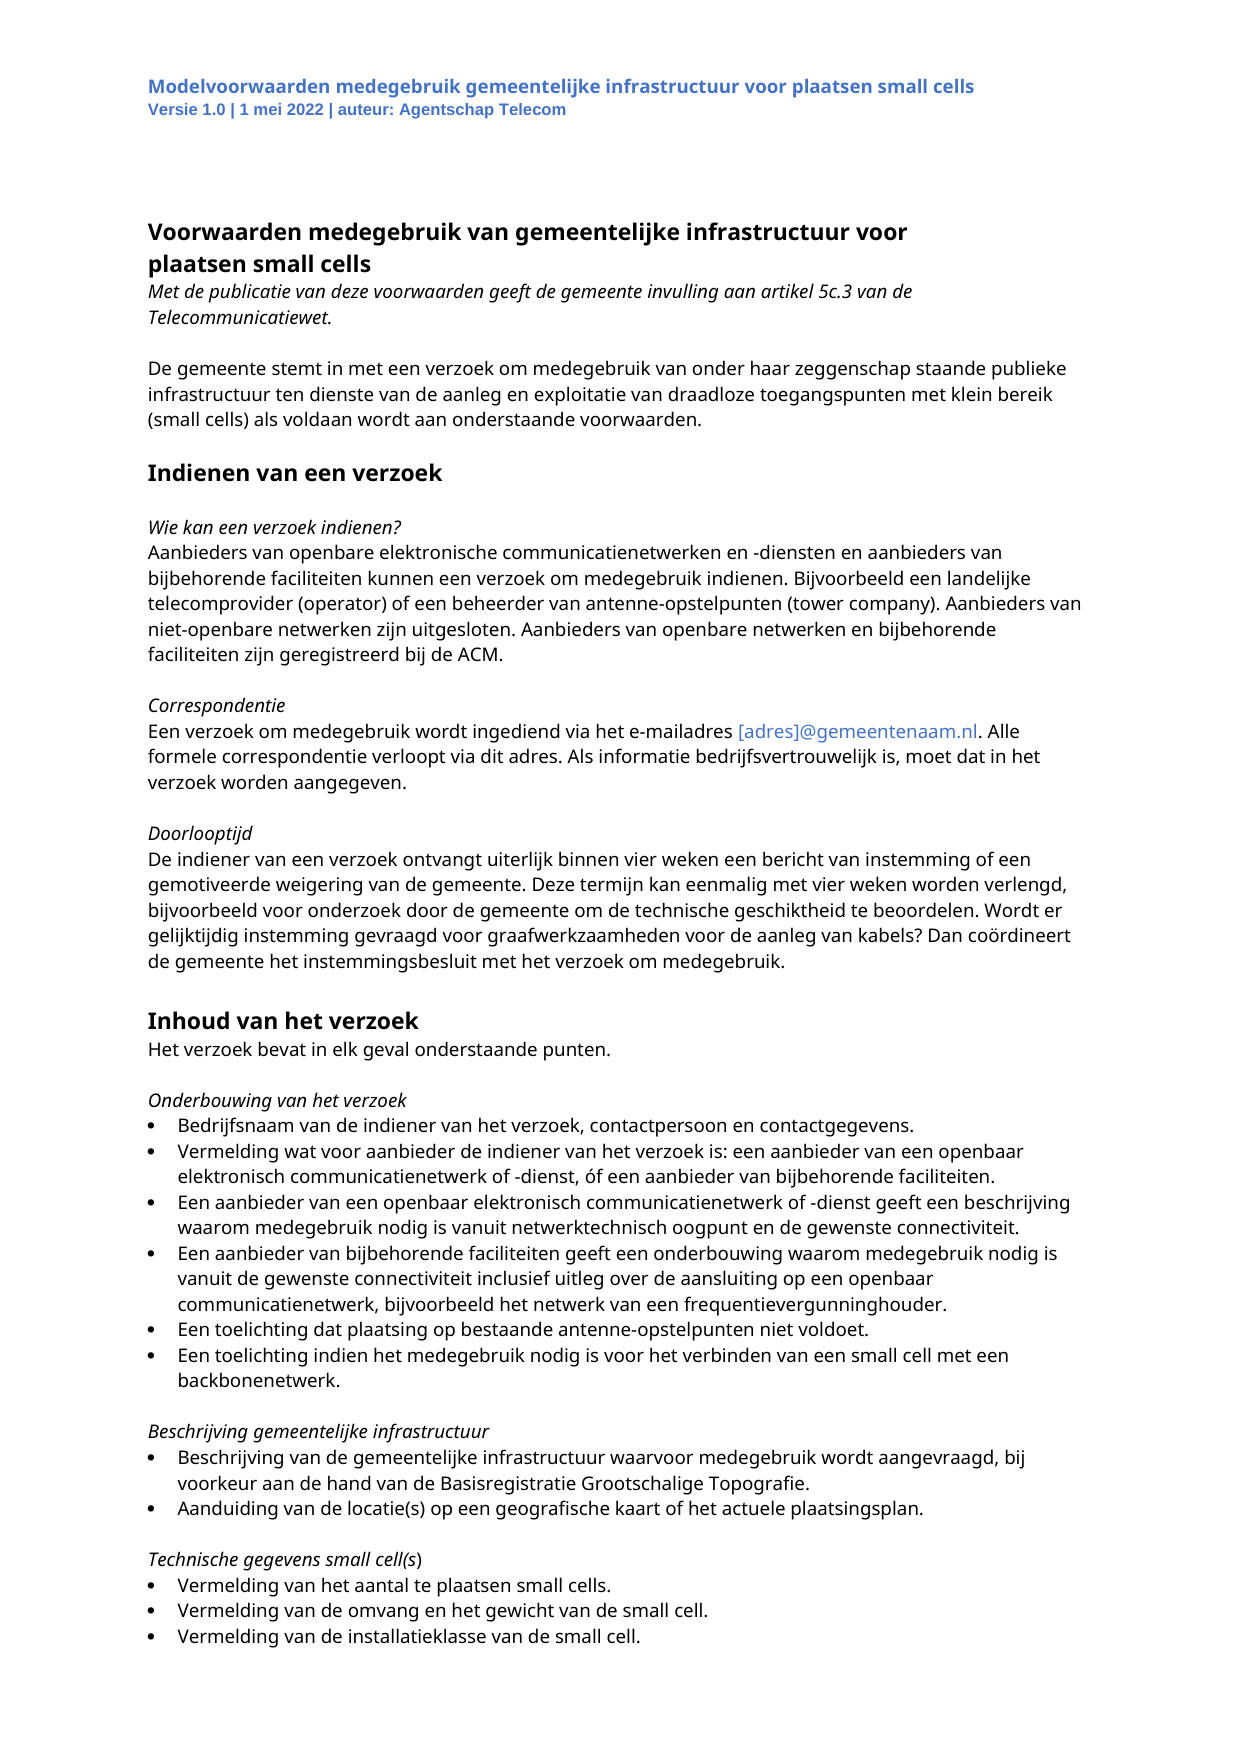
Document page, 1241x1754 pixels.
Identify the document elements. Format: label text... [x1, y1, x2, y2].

text Inhoud van het verzoek [148, 1005, 1093, 1036]
text De gemeente stemt in met een verzoek om medegebruik van onder haar zeggenschap staande publieke infrastructuur ten dienste van de aanleg en exploitatie van draadloze toegangspunten met klein bereik (small cells) als voldaan wordt aan onderstaande voorwaarden. [148, 355, 1093, 432]
text Het verzoek bevat in elk geval onderstaande punten. [148, 1036, 1093, 1062]
text Aanbieders van openbare elektronische communicatienetwerken en -diensten en aanbieders van bijbehorende faciliteiten kunnen een verzoek om medegebruik indienen. Bijvoorbeeld een landelijke telecomprovider (operator) of een beheerder van antenne-opstelpunten (tower company). Aanbieders van niet-openbare netwerken zijn uitgesloten. Aanbieders van openbare netwerken en bijbehorende faciliteiten zijn geregistreerd bij de ACM. [148, 540, 1093, 667]
text Met de publicatie van deze voorwaarden geeft de gemeente invulling aan artikel 5c.3 van de Telecommunicatiewet. [148, 279, 1093, 330]
text Een verzoek om medegebruik wordt ingediend via het e-mailadres [adres]@gemeentenaam.nl. Alle formele correspondentie verloopt via dit adres. Als informatie bedrijfsvertrouwelijk is, moet dat in het verzoek worden aangegeven. [148, 718, 1093, 795]
text Beschrijving gemeentelijke infrastructuur [148, 1419, 1093, 1444]
text Wie kan een verzoek indienen? [148, 514, 1093, 540]
list Een aanbieder van een openbaar elektronisch communicatienetwerk of -dienst geeft een beschrijving waarom medegebruik nodig is vanuit netwerktechnisch oogpunt en de gewenste connectiviteit. [148, 1189, 1093, 1240]
list Vermelding van het aantal te plaatsen small cells. [148, 1572, 1093, 1597]
list Aanduiding van de locatie(s) op een geografische kaart of het actuele plaatsingsplan. [148, 1495, 1093, 1521]
text Voorwaarden medegebruik van gemeentelijke infrastructuur voor [148, 216, 1093, 247]
list Bedrijfsnaam van de indiener van het verzoek, contactpersoon en contactgegevens. [148, 1113, 1093, 1138]
text Correspondentie [148, 693, 1093, 718]
text Onderbouwing van het verzoek [148, 1087, 1093, 1113]
list Vermelding van de installatieklasse van de small cell. [148, 1623, 1093, 1648]
text De indiener van een verzoek ontvangt uiterlijk binnen vier weken een bericht van instemming of een gemotiveerde weigering van de gemeente. Deze termijn kan eenmalig met vier weken worden verlengd, bijvoorbeeld voor onderzoek door de gemeente om de technische geschiktheid te beoordelen. Wordt er gelijktijdig instemming gevraagd voor graafwerkzaamheden voor de aanleg van kabels? Dan coördineert de gemeente het instemmingsbesluit met het verzoek om medegebruik. [148, 846, 1093, 973]
text plaatsen small cells [148, 247, 1093, 279]
list Een toelichting dat plaatsing op bestaande antenne-opstelpunten niet voldoet. [148, 1317, 1093, 1342]
list Vermelding wat voor aanbieder de indiener van het verzoek is: een aanbieder van een openbaar elektronisch communicatienetwerk of -dienst, óf een aanbieder van bijbehorende faciliteiten. [148, 1138, 1093, 1189]
list Vermelding van de omvang en het gewicht van de small cell. [148, 1597, 1093, 1623]
text Doorlooptijd [148, 820, 1093, 846]
list Beschrijving van de gemeentelijke infrastructuur waarvoor medegebruik wordt aangevraagd, bij voorkeur aan de hand van de Basisregistratie Grootschalige Topografie. [148, 1444, 1093, 1495]
list Een aanbieder van bijbehorende faciliteiten geeft een onderbouwing waarom medegebruik nodig is vanuit de gewenste connectiviteit inclusief uitleg over de aansluiting op een openbaar communicatienetwerk, bijvoorbeeld het netwerk van een frequentievergunninghouder. [148, 1240, 1093, 1317]
text Indienen van een verzoek [148, 457, 1093, 489]
list Een toelichting indien het medegebruik nodig is voor het verbinden van een small cell met een backbonenetwerk. [148, 1342, 1093, 1393]
text Technische gegevens small cell(s) [148, 1546, 1093, 1572]
